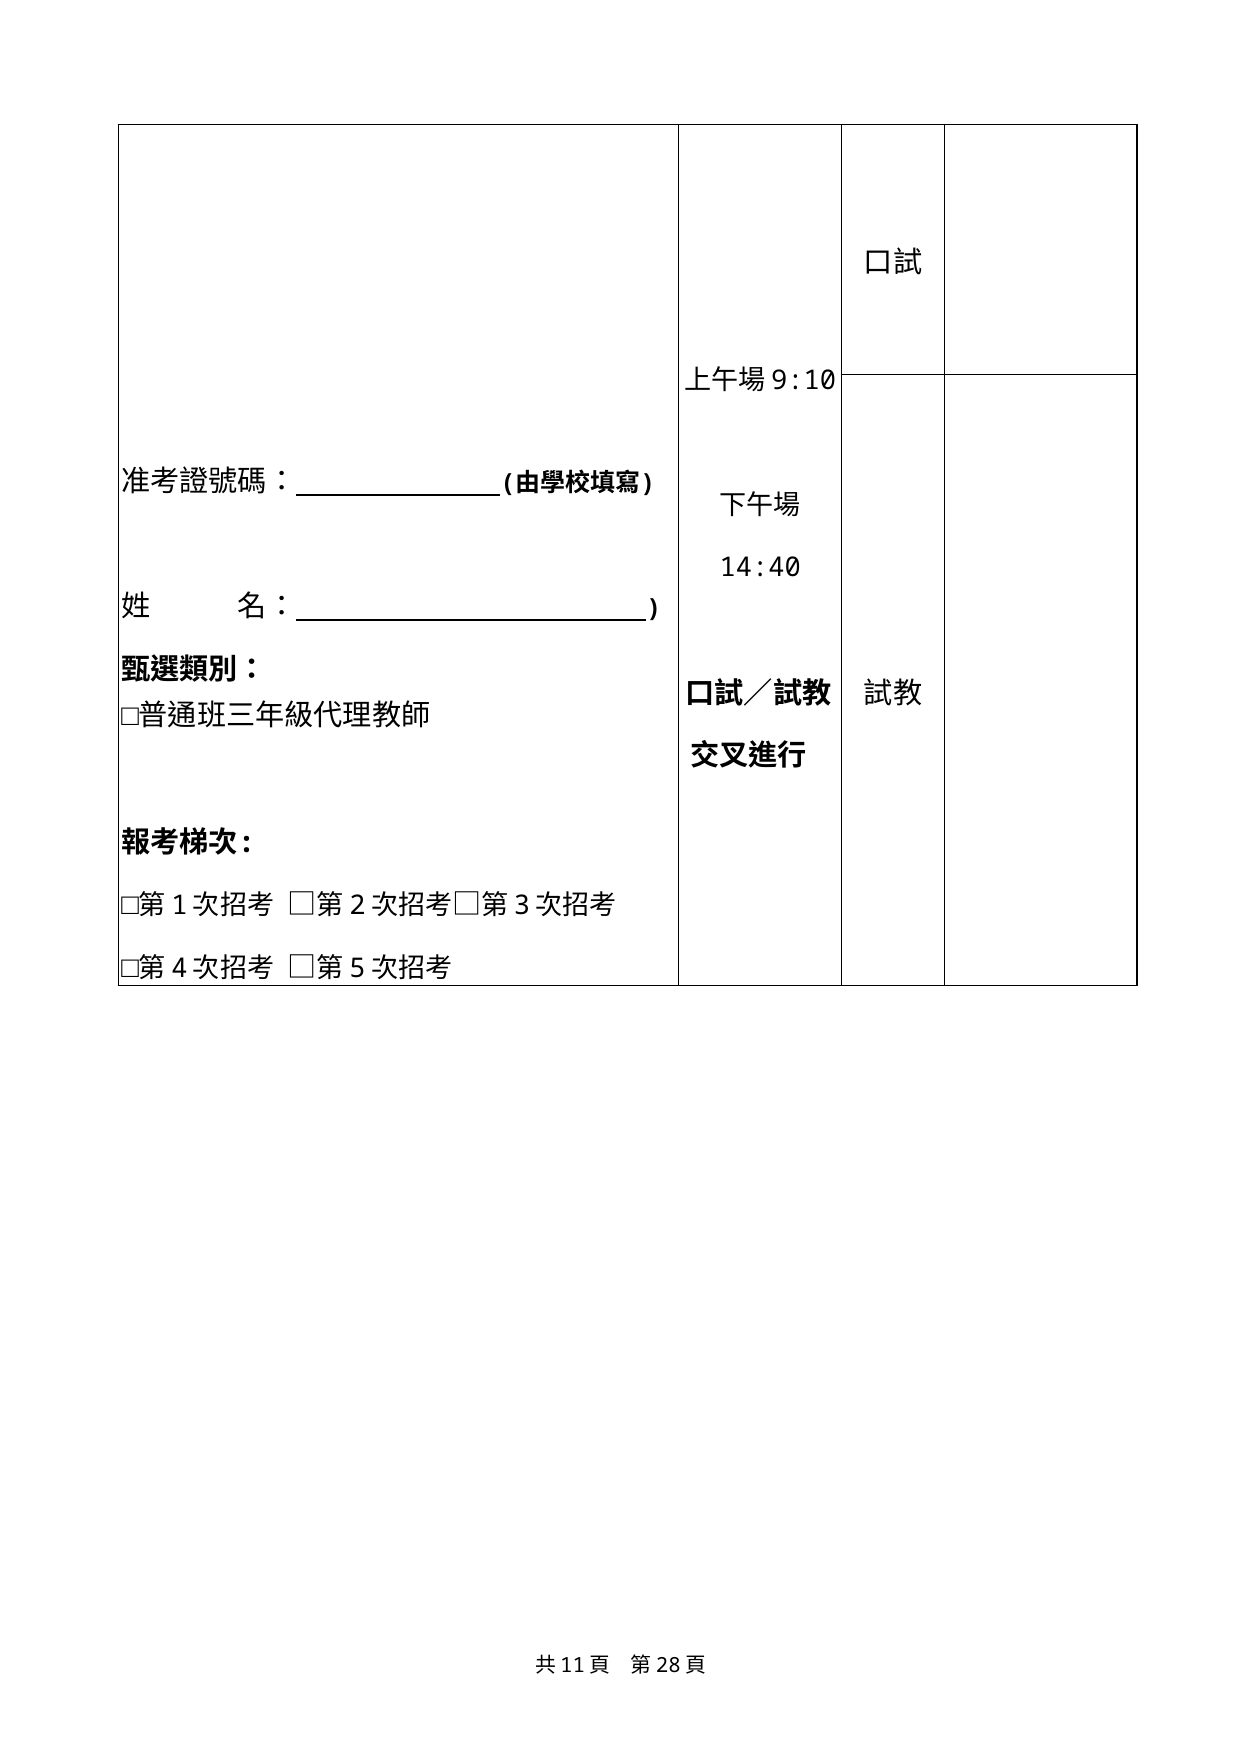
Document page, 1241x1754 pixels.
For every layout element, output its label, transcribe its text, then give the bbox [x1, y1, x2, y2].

table_cell 上午場9:10 下午場14:40 口試／試教 交叉進行 [679, 125, 841, 985]
table_header 臺中市大里區崇光國民小學 113學年度第二學期代理教師甄選准考證 准考證號碼： (由學校填寫) 姓 名： ) 甄選類別： □普通班三年級代理教師 報考梯次: □第1次招考 □第2次招考□第3次招考 □第4次招考 □第5次招考 [119, 125, 678, 985]
table_cell [945, 375, 1136, 985]
table_cell [945, 125, 1136, 374]
table_cell 口試 [842, 125, 944, 374]
table_cell 試教 [842, 375, 944, 985]
